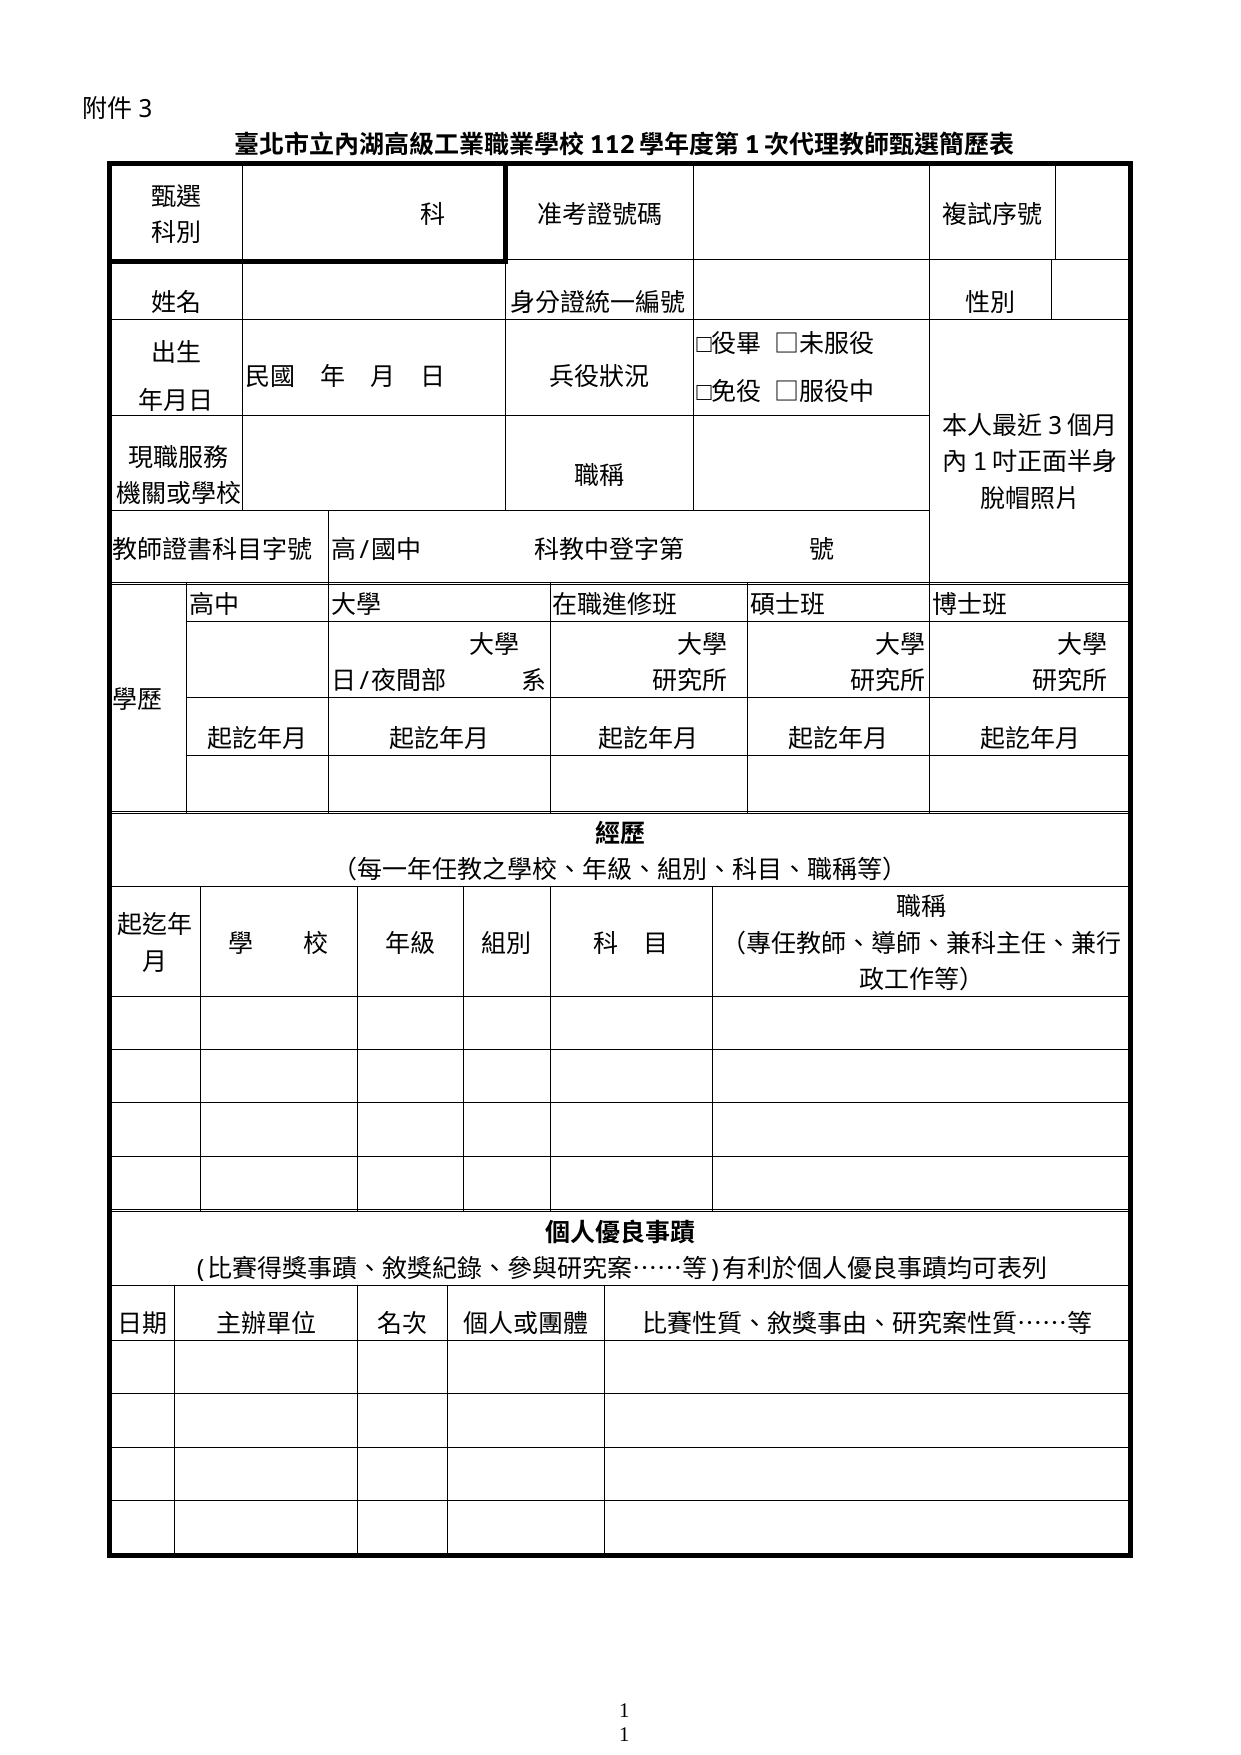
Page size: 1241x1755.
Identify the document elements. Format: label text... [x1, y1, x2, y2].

table_cell [713, 1050, 1128, 1102]
table_cell 年級 [358, 887, 463, 996]
table_cell 身分證統一編號 [506, 260, 693, 319]
table_cell [358, 1341, 447, 1393]
table_cell [112, 1103, 200, 1156]
table_cell [358, 1103, 463, 1156]
table_cell [694, 260, 929, 319]
table_cell 姓名 [112, 264, 242, 319]
table_cell 學歷 [112, 585, 186, 811]
table_cell [112, 1157, 200, 1209]
table_cell 民國 年 月 日 [243, 320, 505, 415]
table_cell [175, 1394, 357, 1447]
table_cell 主辦單位 [175, 1286, 357, 1340]
table_cell 職稱 [506, 416, 693, 510]
table_cell [713, 1103, 1128, 1156]
table_header [694, 166, 929, 259]
table_cell 學 校 [201, 887, 357, 996]
table_cell [605, 1394, 1128, 1447]
table_cell 高/國中 科教中登字第 號 [329, 511, 929, 582]
table_cell 性別 [930, 260, 1051, 319]
table_cell [175, 1501, 357, 1553]
table_cell 兵役狀況 [506, 320, 693, 415]
table_cell [448, 1501, 604, 1553]
table_cell 大學 [329, 585, 550, 621]
table_cell [448, 1341, 604, 1393]
table_cell 碩士班 [748, 585, 929, 621]
table_cell [112, 1050, 200, 1102]
table_cell 起訖年月 [748, 698, 929, 755]
table_cell 起訖年月 [187, 698, 328, 755]
table_cell □役畢 □未服役 □免役 □服役中 [694, 320, 929, 415]
table_cell 個人或團體 [448, 1286, 604, 1340]
table_cell [748, 756, 929, 811]
table_cell [175, 1448, 357, 1500]
table_cell 出生 年月日 [112, 320, 242, 415]
table_cell [605, 1448, 1128, 1500]
table_cell 職稱 （專任教師、導師、兼科主任、兼行政工作等） [713, 887, 1128, 996]
table_cell [112, 1341, 174, 1393]
table_cell [187, 622, 328, 697]
table_cell 起訖年月 [930, 698, 1128, 755]
table_cell [358, 997, 463, 1049]
table_cell [464, 1157, 550, 1209]
table_cell [930, 756, 1128, 811]
table_cell 比賽性質、敘獎事由、研究案性質……等 [605, 1286, 1128, 1340]
table_cell [464, 1103, 550, 1156]
table_cell 起迄年月 [112, 887, 200, 996]
table_cell 本人最近3個月內1吋正面半身脫帽照片 [930, 320, 1128, 582]
table_cell [551, 1103, 712, 1156]
table_cell [112, 1394, 174, 1447]
table_cell 高中 [187, 585, 328, 621]
table_cell 大學 研究所 [551, 622, 747, 697]
table_cell 日期 [112, 1286, 174, 1340]
table_cell [358, 1448, 447, 1500]
table_cell 科 目 [551, 887, 712, 996]
table_cell [201, 997, 357, 1049]
table_cell [358, 1501, 447, 1553]
table_cell [605, 1501, 1128, 1553]
table_cell [713, 997, 1128, 1049]
table_header 科 [243, 166, 503, 259]
table_cell 博士班 [930, 585, 1128, 621]
table_cell [448, 1394, 604, 1447]
table_cell [175, 1341, 357, 1393]
table_cell [713, 1157, 1128, 1209]
table_cell [464, 997, 550, 1049]
table_cell 大學 研究所 [930, 622, 1128, 697]
table_cell [243, 416, 505, 510]
table_cell 起訖年月 [329, 698, 550, 755]
table_cell [358, 1050, 463, 1102]
table_cell 大學 日/夜間部 系 [329, 622, 550, 697]
table_cell 教師證書科目字號 [112, 511, 328, 582]
table_header 甄選 科別 [112, 166, 242, 259]
table_cell [448, 1448, 604, 1500]
table_cell [358, 1394, 447, 1447]
table_cell [1052, 260, 1128, 319]
table_cell [201, 1103, 357, 1156]
table_cell [201, 1157, 357, 1209]
table_cell [201, 1050, 357, 1102]
table_cell 現職服務 機關或學校 [112, 416, 242, 510]
text 附件3 [83, 89, 1158, 125]
table_header 准考證號碼 [508, 166, 693, 259]
table_cell [112, 1501, 174, 1553]
table_header [1056, 166, 1128, 259]
table_cell 組別 [464, 887, 550, 996]
table_cell 個人優良事蹟 (比賽得獎事蹟、敘獎紀錄、參與研究案……等)有利於個人優良事蹟均可表列 [112, 1212, 1128, 1284]
table_cell [464, 1050, 550, 1102]
table_cell [358, 1157, 463, 1209]
table_cell 名次 [358, 1286, 447, 1340]
table_cell [551, 1050, 712, 1102]
table_cell [187, 756, 328, 811]
table_cell [694, 416, 929, 510]
table_cell [551, 756, 747, 811]
table_cell [605, 1341, 1128, 1393]
table_cell [551, 997, 712, 1049]
table_cell [112, 1448, 174, 1500]
table_cell [329, 756, 550, 811]
table_cell [243, 264, 505, 319]
table_cell [551, 1157, 712, 1209]
table_cell 經歷 （每一年任教之學校、年級、組別、科目、職稱等） [112, 814, 1128, 886]
text 臺北市立內湖高級工業職業學校112學年度第1次代理教師甄選簡歷表 [68, 125, 1181, 161]
table_cell 在職進修班 [551, 585, 747, 621]
table_header 複試序號 [930, 166, 1055, 259]
table_cell 大學 研究所 [748, 622, 929, 697]
table_cell [112, 997, 200, 1049]
table_cell 起訖年月 [551, 698, 747, 755]
